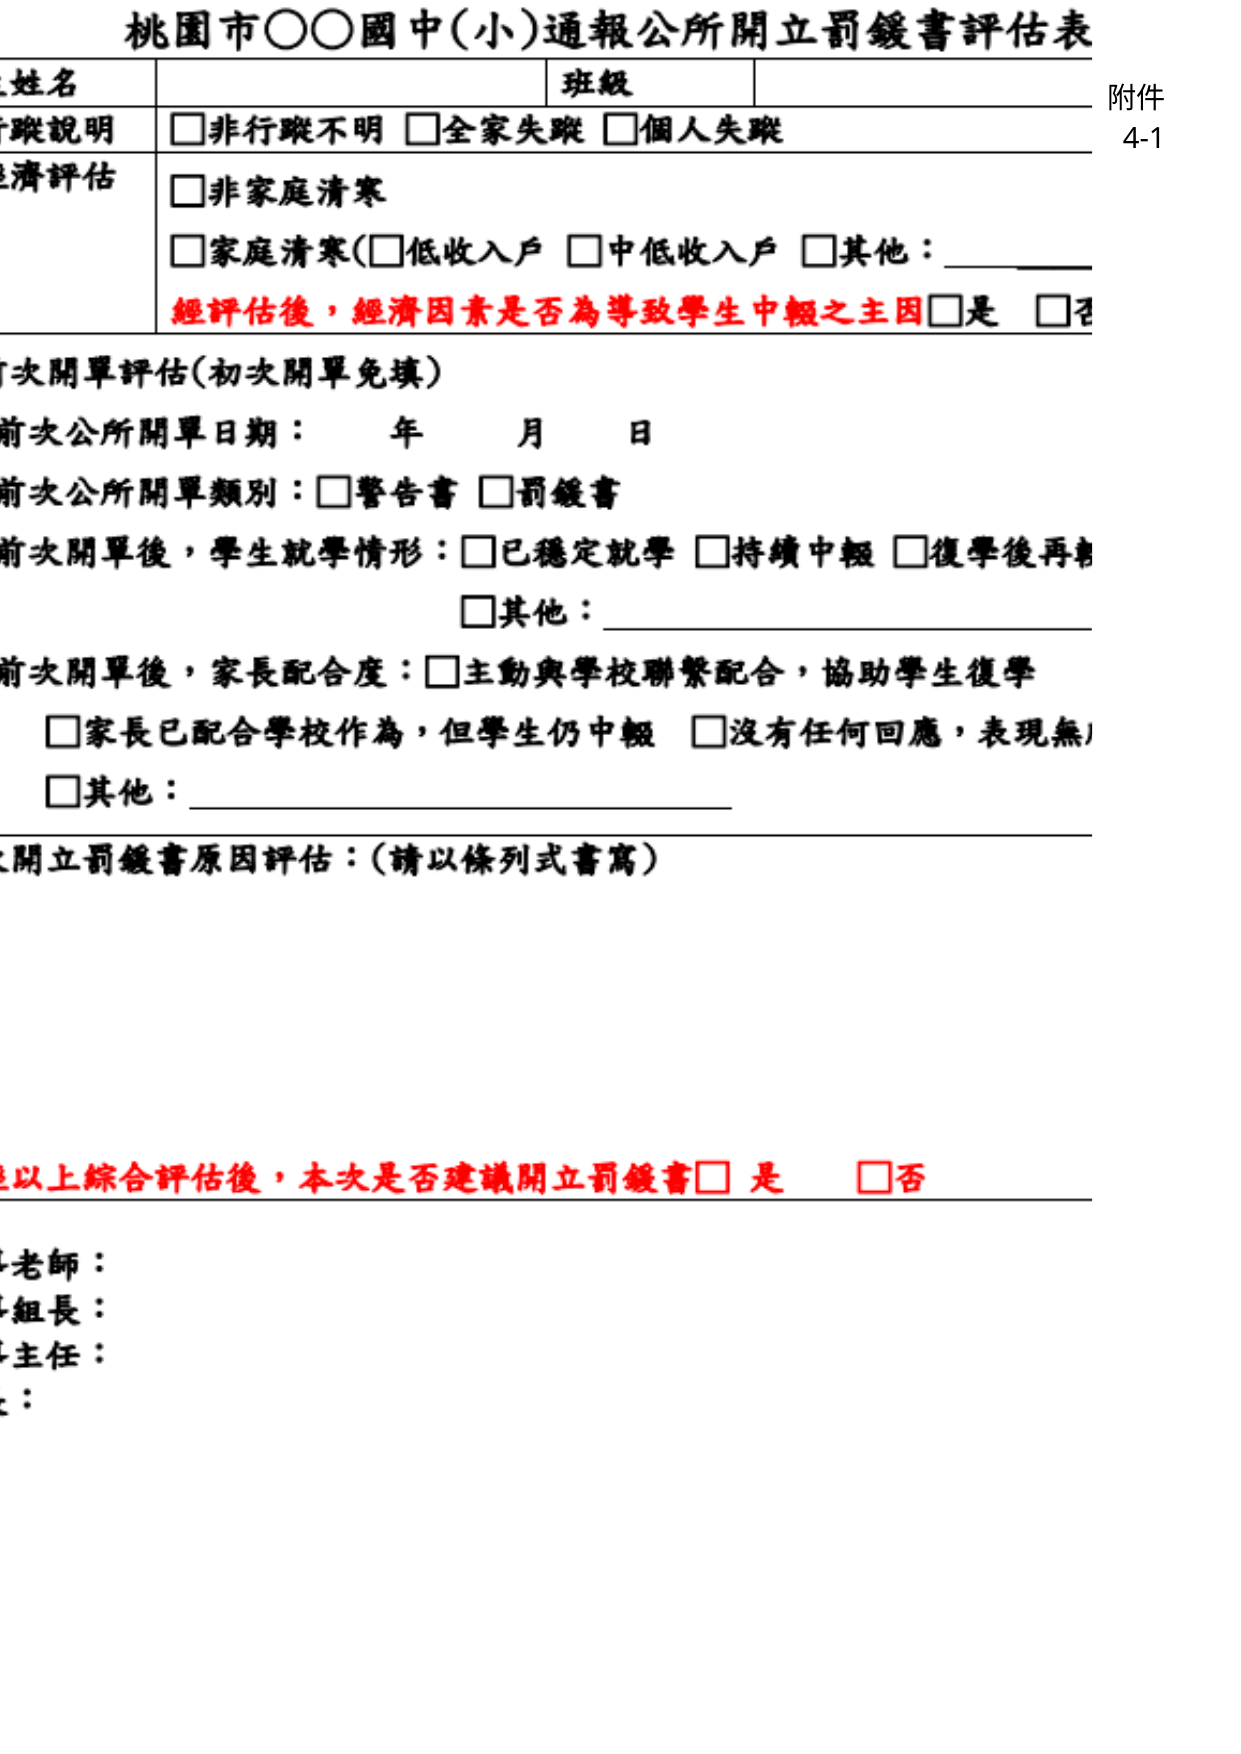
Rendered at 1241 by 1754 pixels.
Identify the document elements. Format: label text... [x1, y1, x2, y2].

text 附件4-1 [811, 75, 1165, 157]
picture [187, 0, 811, 1431]
text [75, 75, 187, 157]
